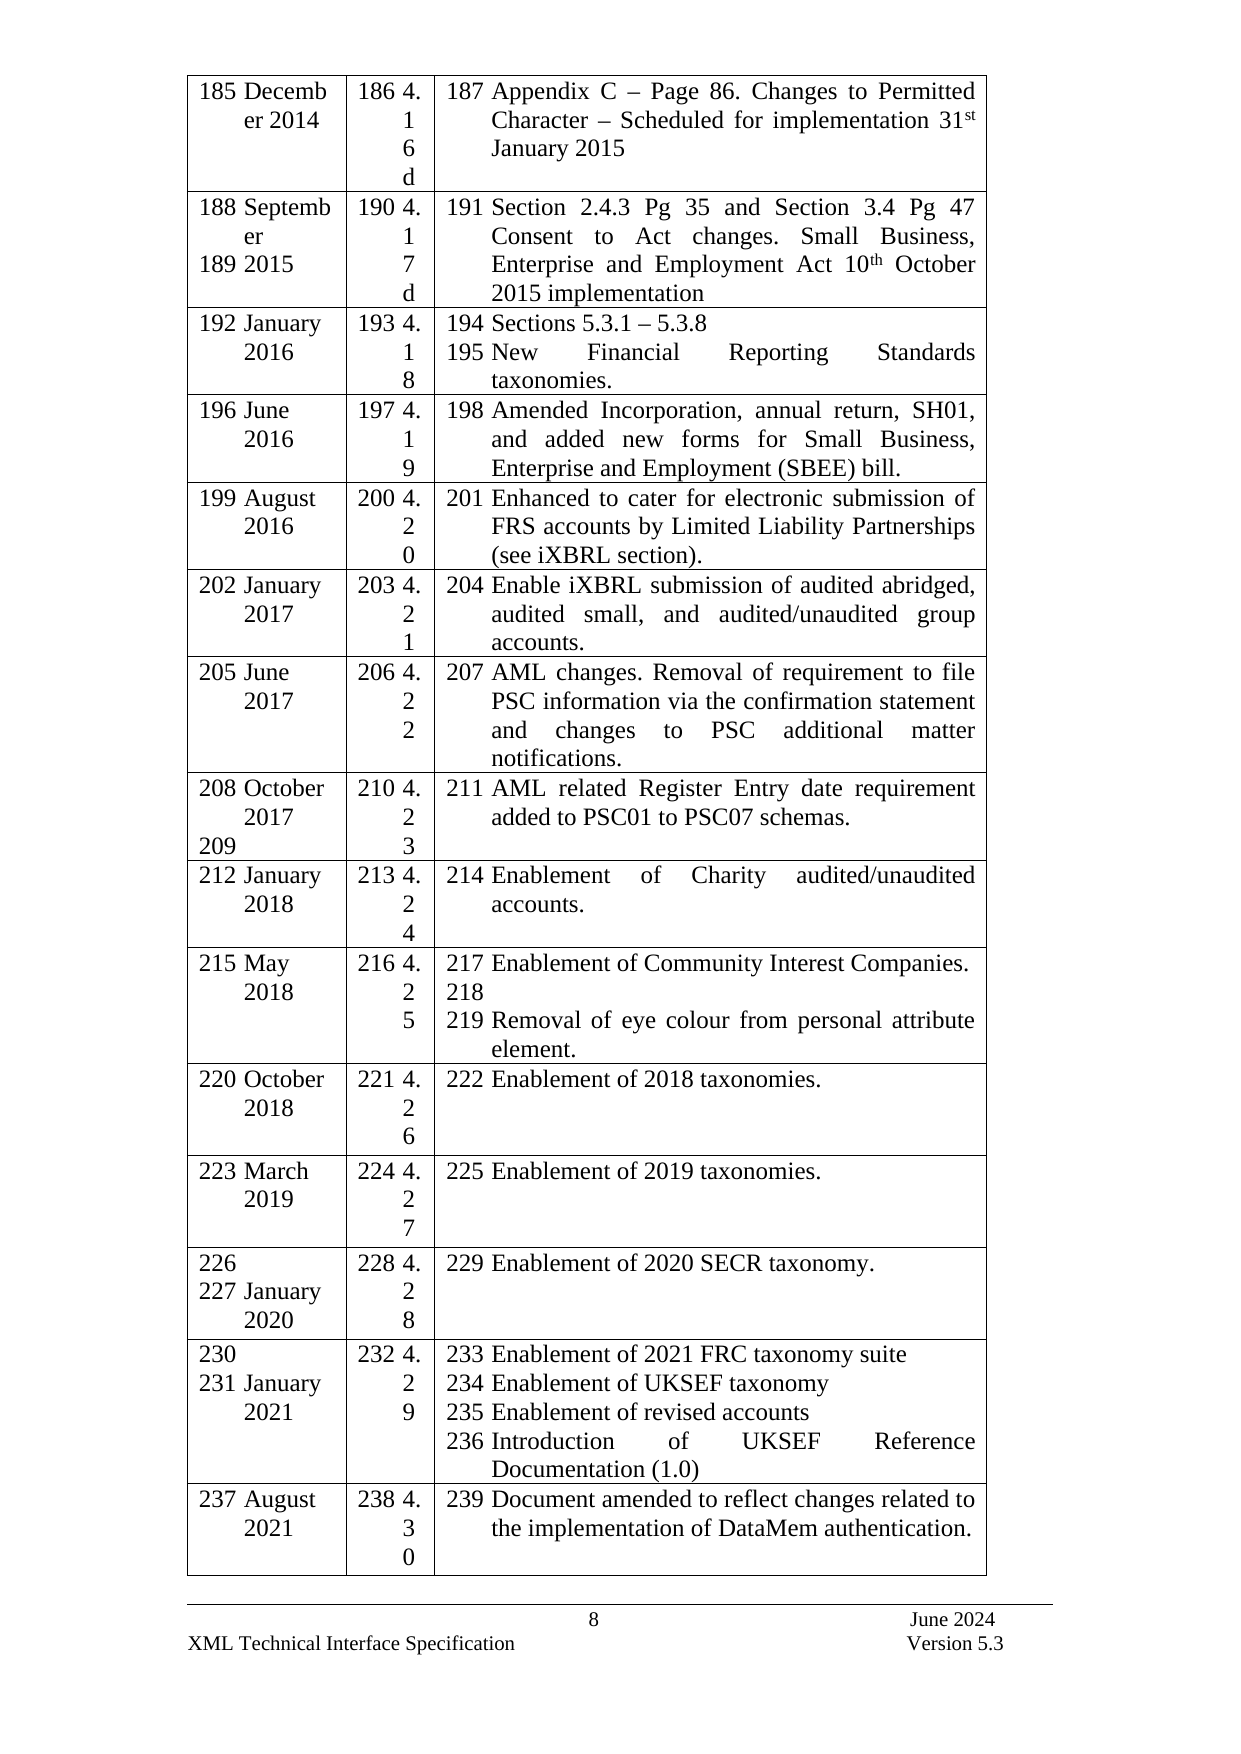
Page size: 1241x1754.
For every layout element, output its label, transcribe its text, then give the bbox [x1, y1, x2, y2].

table_cell 4.27 [347, 1156, 434, 1247]
table_cell Section 2.4.3 Pg 35 and Section 3.4 Pg 47 Consent to Act changes. Small Business, Enterprise and Employment Act 10th October 2015 implementation [435, 192, 986, 307]
table_cell Document amended to reflect changes related to the implementation of DataMem authentication. [435, 1484, 986, 1575]
table_cell 4.21 [347, 570, 434, 656]
table_cell Enablement of 2020 SECR taxonomy. [435, 1248, 986, 1338]
table_cell 4.23 [347, 773, 434, 859]
table_cell October 2018 [188, 1064, 346, 1155]
table_cell August 2016 [188, 483, 346, 569]
table_cell 4.20 [347, 483, 434, 569]
table_cell 4.16d [347, 76, 434, 191]
table_cell AML related Register Entry date requirement added to PSC01 to PSC07 schemas. [435, 773, 986, 859]
table_cell Enhanced to cater for electronic submission of FRS accounts by Limited Liability Partnerships (see iXBRL section). [435, 483, 986, 569]
table_cell Enablement of Community Interest Companies. Removal of eye colour from personal attribute element. [435, 948, 986, 1063]
table_cell AML changes. Removal of requirement to file PSC information via the confirmation statement and changes to PSC additional matter notifications. [435, 657, 986, 772]
table_cell June 2016 [188, 395, 346, 482]
table_cell 4.29 [347, 1340, 434, 1483]
table_cell 4.22 [347, 657, 434, 772]
table_cell May 2018 [188, 948, 346, 1063]
table_cell Appendix C – Page 86. Changes to Permitted Character – Scheduled for implementation 31st January 2015 [435, 76, 986, 191]
table_cell January 2016 [188, 308, 346, 394]
table_cell March 2019 [188, 1156, 346, 1247]
table_cell 4.19 [347, 395, 434, 482]
table_cell 4.30 [347, 1484, 434, 1575]
table_cell January 2018 [188, 861, 346, 947]
table_cell October 2017 [188, 773, 346, 859]
table_cell Enablement of Charity audited/unaudited accounts. [435, 861, 986, 947]
table_cell September 2015 [188, 192, 346, 307]
table_cell December 2014 [188, 76, 346, 191]
table_cell 4.18 [347, 308, 434, 394]
table_cell January 2020 [188, 1248, 346, 1338]
table_cell June 2017 [188, 657, 346, 772]
table_cell Enablement of 2021 FRC taxonomy suite Enablement of UKSEF taxonomy Enablement of revised accounts Introduction of UKSEF Reference Documentation (1.0) [435, 1340, 986, 1483]
table_cell Enable iXBRL submission of audited abridged, audited small, and audited/unaudited group accounts. [435, 570, 986, 656]
table_cell Sections 5.3.1 – 5.3.8 New Financial Reporting Standards taxonomies. [435, 308, 986, 394]
table_cell 4.26 [347, 1064, 434, 1155]
table_cell January 2017 [188, 570, 346, 656]
table_cell Enablement of 2019 taxonomies. [435, 1156, 986, 1247]
table_cell Amended Incorporation, annual return, SH01, and added new forms for Small Business, Enterprise and Employment (SBEE) bill. [435, 395, 986, 482]
table_cell 4.25 [347, 948, 434, 1063]
table_cell August 2021 [188, 1484, 346, 1575]
table_cell January 2021 [188, 1340, 346, 1483]
table_cell Enablement of 2018 taxonomies. [435, 1064, 986, 1155]
table_cell 4.24 [347, 861, 434, 947]
table_cell 4.17d [347, 192, 434, 307]
table_cell 4.28 [347, 1248, 434, 1338]
